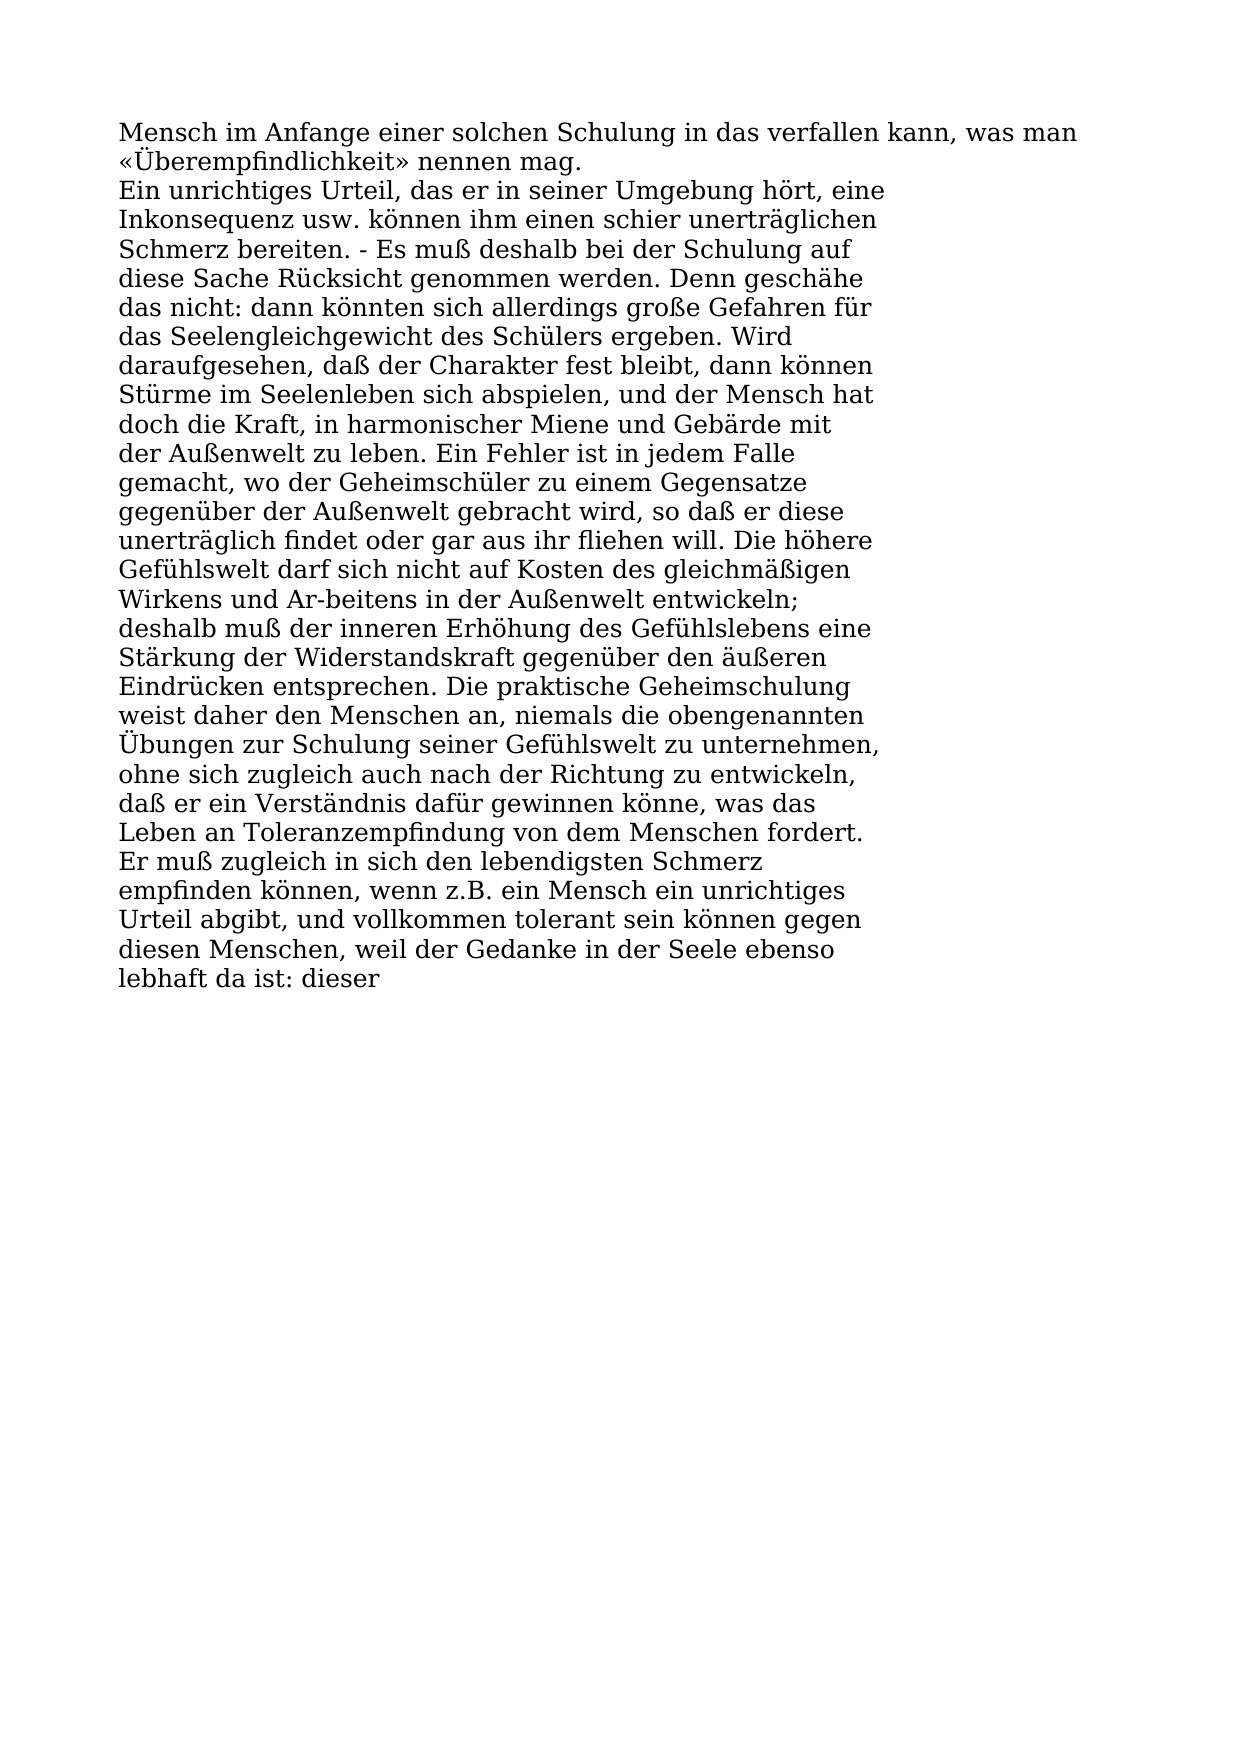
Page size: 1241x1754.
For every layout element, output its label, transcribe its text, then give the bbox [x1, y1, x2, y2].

text Gefühlswelt darf sich nicht auf Kosten des gleichmäßigen [118, 556, 1122, 585]
text gemacht, wo der Geheimschüler zu einem Gegensatze [118, 468, 1122, 497]
text Stärkung der Widerstandskraft gegenüber den äußeren [118, 643, 1122, 672]
text das Seelengleichgewicht des Schülers ergeben. Wird [118, 322, 1122, 351]
text daß er ein Verständnis dafür gewinnen könne, was das [118, 789, 1122, 818]
text deshalb muß der inneren Erhöhung des Gefühlslebens eine [118, 614, 1122, 643]
text das nicht: dann könnten sich allerdings große Gefahren für [118, 293, 1122, 322]
text Inkonsequenz usw. können ihm einen schier unerträglichen [118, 206, 1122, 235]
text Eindrücken entsprechen. Die praktische Geheimschulung [118, 672, 1122, 701]
text diesen Menschen, weil der Gedanke in der Seele ebenso [118, 935, 1122, 964]
text Ein unrichtiges Urteil, das er in seiner Umgebung hört, eine [118, 176, 1122, 206]
text Urteil abgibt, und vollkommen tolerant sein können gegen [118, 906, 1122, 935]
text Übungen zur Schulung seiner Gefühlswelt zu unternehmen, [118, 731, 1122, 760]
text unerträglich findet oder gar aus ihr fliehen will. Die höhere [118, 526, 1122, 556]
text Wirkens und Ar-beitens in der Außenwelt entwickeln; [118, 585, 1122, 614]
text daraufgesehen, daß der Charakter fest bleibt, dann können [118, 351, 1122, 381]
text ohne sich zugleich auch nach der Richtung zu entwickeln, [118, 760, 1122, 789]
text empfinden können, wenn z.B. ein Mensch ein unrichtiges [118, 876, 1122, 906]
text diese Sache Rücksicht genommen werden. Denn geschähe [118, 264, 1122, 293]
text gegenüber der Außenwelt gebracht wird, so daß er diese [118, 497, 1122, 526]
text Er muß zugleich in sich den lebendigsten Schmerz [118, 847, 1122, 876]
text Leben an Toleranzempfindung von dem Menschen fordert. [118, 818, 1122, 847]
text Mensch im Anfange einer solchen Schulung in das verfallen kann, was man «Überempfindlichkeit» nennen mag. [118, 118, 1122, 176]
text weist daher den Menschen an, niemals die obengenannten [118, 701, 1122, 731]
text der Außenwelt zu leben. Ein Fehler ist in jedem Falle [118, 439, 1122, 468]
text lebhaft da ist: dieser [118, 964, 1122, 993]
text Stürme im Seelenleben sich abspielen, und der Mensch hat [118, 381, 1122, 410]
text Schmerz bereiten. - Es muß deshalb bei der Schulung auf [118, 235, 1122, 264]
text doch die Kraft, in harmonischer Miene und Gebärde mit [118, 410, 1122, 439]
